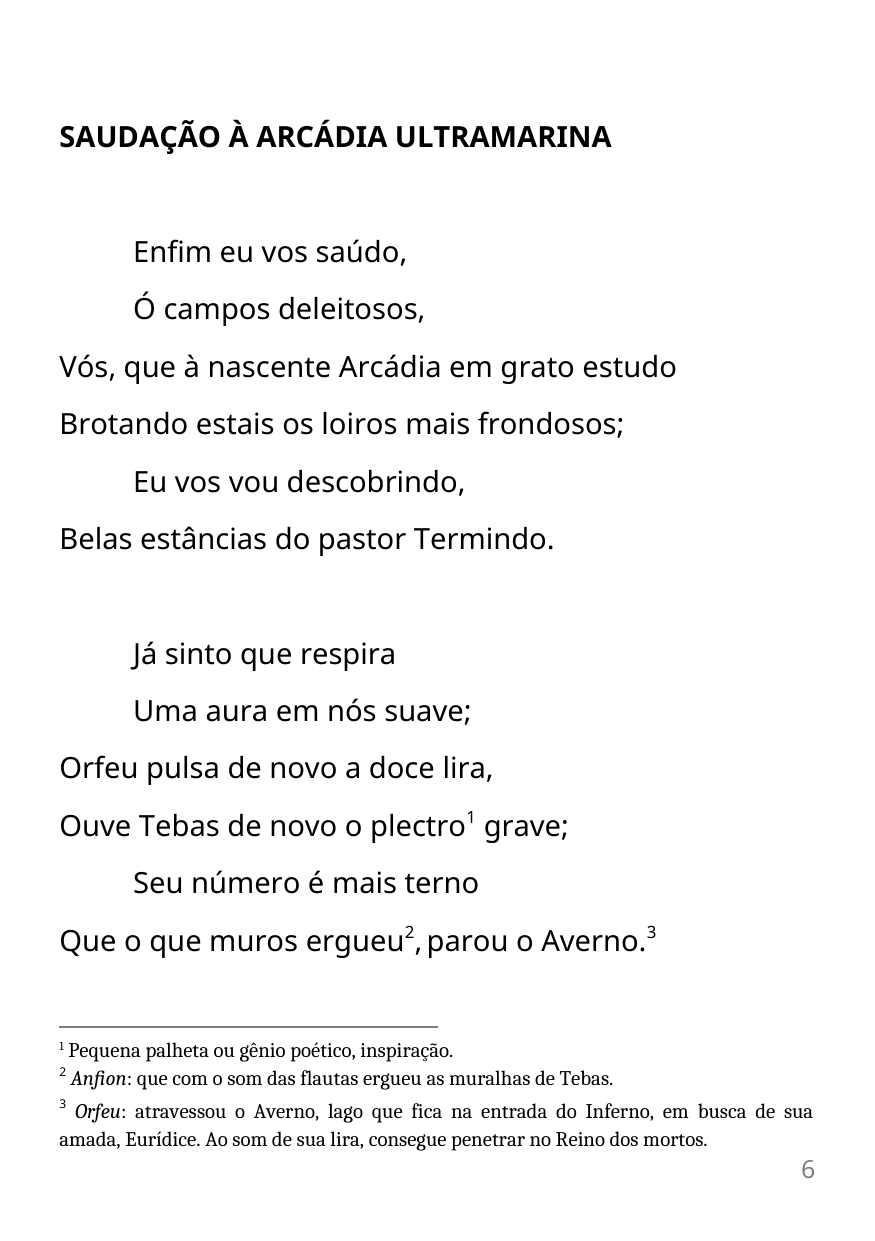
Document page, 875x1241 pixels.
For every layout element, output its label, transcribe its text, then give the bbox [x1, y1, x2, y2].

text SAUDAÇÃO À ARCÁDIA ULTRAMARINA [59, 116, 815, 156]
text Vós, que à nascente Arcádia em grato estudo [59, 346, 815, 386]
text Brotando estais os loiros mais frondosos; [59, 403, 815, 443]
text Anfion: que com o som das flautas ergueu as muralhas de Tebas. [59, 1063, 815, 1092]
text Orfeu: atravessou o Averno, lago que fica na entrada do Inferno, em busca de sua amada, Eurídice. Ao som de sua lira, consegue penetrar no Reino dos mortos. [59, 1096, 815, 1152]
text Ó campos deleitosos, [59, 289, 815, 328]
text Ouve Tebas de novo o plectro grave; [59, 805, 815, 845]
text Uma aura em nós suave; [59, 690, 815, 730]
text Pequena palheta ou gênio poético, inspiração. [59, 1039, 815, 1063]
text Belas estâncias do pastor Termindo. [59, 518, 815, 558]
text Enfim eu vos saúdo, [59, 231, 815, 271]
text Seu número é mais terno [59, 863, 815, 902]
text Eu vos vou descobrindo, [59, 461, 815, 501]
text Já sinto que respira [59, 633, 815, 673]
text Que o que muros ergueu, parou o Averno. [59, 920, 815, 960]
text Orfeu pulsa de novo a doce lira, [59, 748, 815, 787]
